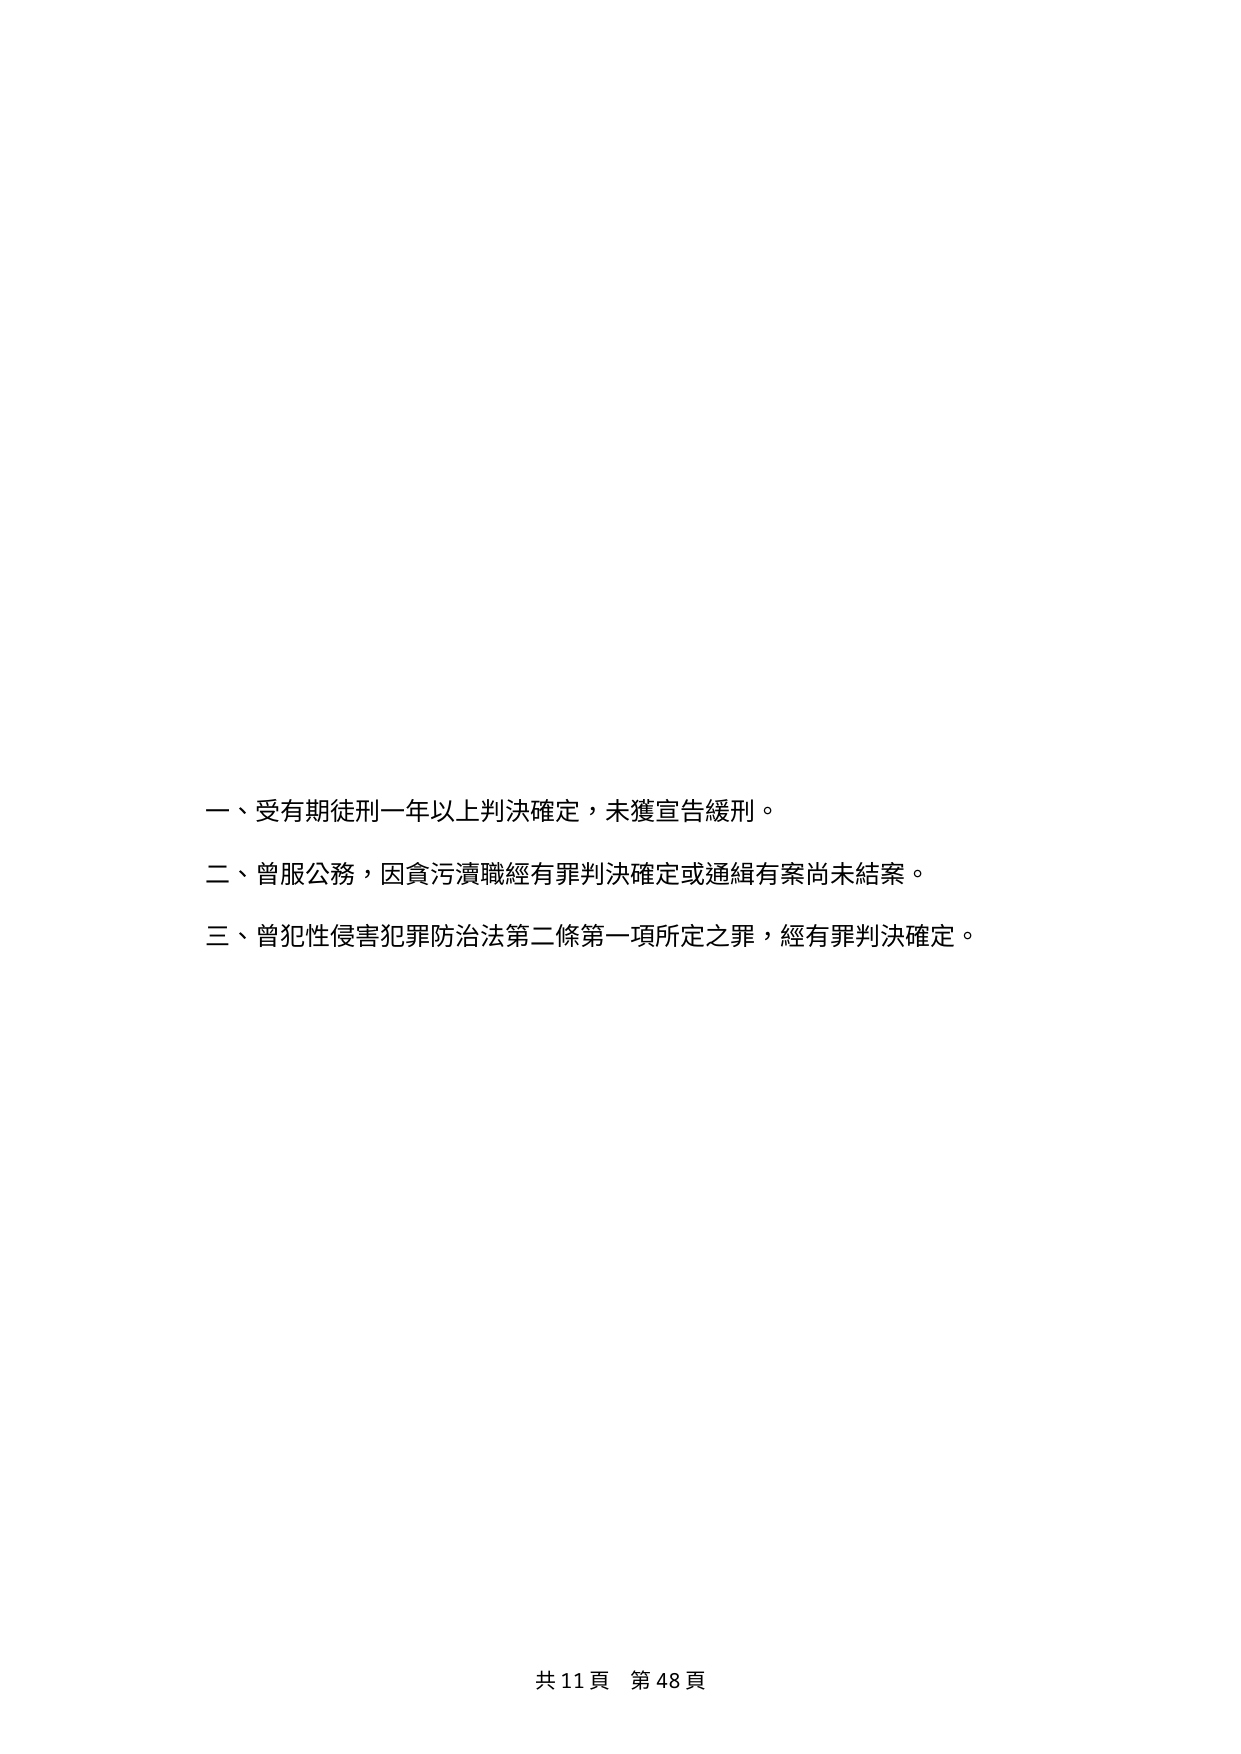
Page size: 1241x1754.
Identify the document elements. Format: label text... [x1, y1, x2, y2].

text 一、受有期徒刑一年以上判決確定，未獲宣告緩刑。 [118, 768, 1122, 831]
text 二、曾服公務，因貪污瀆職經有罪判決確定或通緝有案尚未結案。 [118, 831, 1122, 893]
text 三、曾犯性侵害犯罪防治法第二條第一項所定之罪，經有罪判決確定。 [118, 893, 1122, 956]
